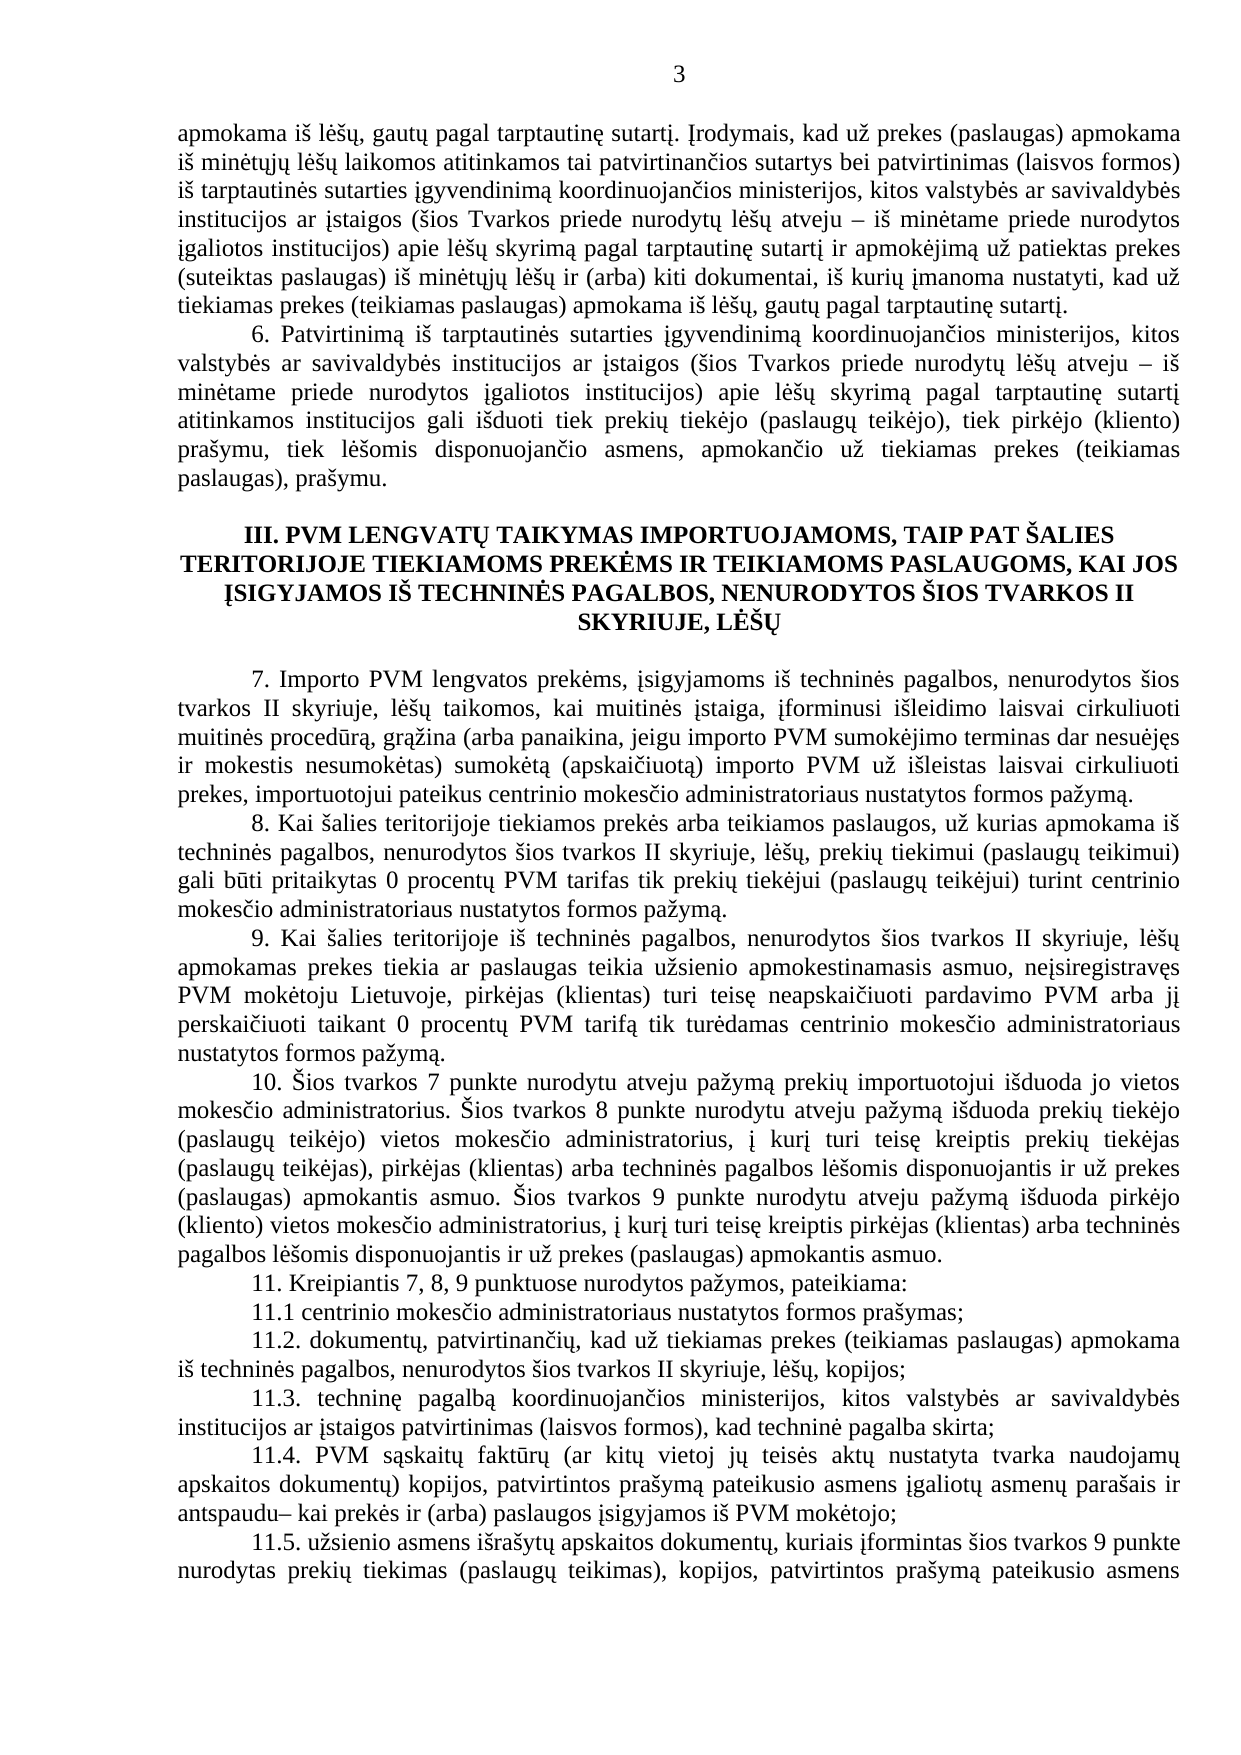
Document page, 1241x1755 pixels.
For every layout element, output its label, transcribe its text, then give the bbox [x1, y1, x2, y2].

text 7. Importo PVM lengvatos prekėms, įsigyjamoms iš techninės pagalbos, nenurodytos šios tvarkos II skyriuje, lėšų taikomos, kai muitinės įstaiga, įforminusi išleidimo laisvai cirkuliuoti muitinės procedūrą, grąžina (arba panaikina, jeigu importo PVM sumokėjimo terminas dar nesuėjęs ir mokestis nesumokėtas) sumokėtą (apskaičiuotą) importo PVM už išleistas laisvai cirkuliuoti prekes, importuotojui pateikus centrinio mokesčio administratoriaus nustatytos formos pažymą. [177, 664, 1181, 808]
text 11.1 centrinio mokesčio administratoriaus nustatytos formos prašymas; [177, 1297, 1181, 1326]
text 11.4. PVM sąskaitų faktūrų (ar kitų vietoj jų teisės aktų nustatyta tvarka naudojamų apskaitos dokumentų) kopijos, patvirtintos prašymą pateikusio asmens įgaliotų asmenų parašais ir antspaudu– kai prekės ir (arba) paslaugos įsigyjamos iš PVM mokėtojo; [177, 1441, 1181, 1527]
text 11.5. užsienio asmens išrašytų apskaitos dokumentų, kuriais įformintas šios tvarkos 9 punkte nurodytas prekių tiekimas (paslaugų teikimas), kopijos, patvirtintos prašymą pateikusio asmens [177, 1527, 1181, 1584]
text 10. Šios tvarkos 7 punkte nurodytu atveju pažymą prekių importuotojui išduoda jo vietos mokesčio administratorius. Šios tvarkos 8 punkte nurodytu atveju pažymą išduoda prekių tiekėjo (paslaugų teikėjo) vietos mokesčio administratorius, į kurį turi teisę kreiptis prekių tiekėjas (paslaugų teikėjas), pirkėjas (klientas) arba techninės pagalbos lėšomis disponuojantis ir už prekes (paslaugas) apmokantis asmuo. Šios tvarkos 9 punkte nurodytu atveju pažymą išduoda pirkėjo (kliento) vietos mokesčio administratorius, į kurį turi teisę kreiptis pirkėjas (klientas) arba techninės pagalbos lėšomis disponuojantis ir už prekes (paslaugas) apmokantis asmuo. [177, 1067, 1181, 1268]
text 9. Kai šalies teritorijoje iš techninės pagalbos, nenurodytos šios tvarkos II skyriuje, lėšų apmokamas prekes tiekia ar paslaugas teikia užsienio apmokestinamasis asmuo, neįsiregistravęs PVM mokėtoju Lietuvoje, pirkėjas (klientas) turi teisę neapskaičiuoti pardavimo PVM arba jį perskaičiuoti taikant 0 procentų PVM tarifą tik turėdamas centrinio mokesčio administratoriaus nustatytos formos pažymą. [177, 923, 1181, 1067]
text apmokama iš lėšų, gautų pagal tarptautinę sutartį. Įrodymais, kad už prekes (paslaugas) apmokama iš minėtųjų lėšų laikomos atitinkamos tai patvirtinančios sutartys bei patvirtinimas (laisvos formos) iš tarptautinės sutarties įgyvendinimą koordinuojančios ministerijos, kitos valstybės ar savivaldybės institucijos ar įstaigos (šios Tvarkos priede nurodytų lėšų atveju – iš minėtame priede nurodytos įgaliotos institucijos) apie lėšų skyrimą pagal tarptautinę sutartį ir apmokėjimą už patiektas prekes (suteiktas paslaugas) iš minėtųjų lėšų ir (arba) kiti dokumentai, iš kurių įmanoma nustatyti, kad už tiekiamas prekes (teikiamas paslaugas) apmokama iš lėšų, gautų pagal tarptautinę sutartį. [177, 118, 1181, 319]
text 11.2. dokumentų, patvirtinančių, kad už tiekiamas prekes (teikiamas paslaugas) apmokama iš techninės pagalbos, nenurodytos šios tvarkos II skyriuje, lėšų, kopijos; [177, 1326, 1181, 1383]
text 11. Kreipiantis 7, 8, 9 punktuose nurodytos pažymos, pateikiama: [177, 1268, 1181, 1297]
text 6. Patvirtinimą iš tarptautinės sutarties įgyvendinimą koordinuojančios ministerijos, kitos valstybės ar savivaldybės institucijos ar įstaigos (šios Tvarkos priede nurodytų lėšų atveju – iš minėtame priede nurodytos įgaliotos institucijos) apie lėšų skyrimą pagal tarptautinę sutartį atitinkamos institucijos gali išduoti tiek prekių tiekėjo (paslaugų teikėjo), tiek pirkėjo (kliento) prašymu, tiek lėšomis disponuojančio asmens, apmokančio už tiekiamas prekes (teikiamas paslaugas), prašymu. [177, 319, 1181, 492]
text III. PVM LENGVATŲ TAIKYMAS IMPORTUOJAMOMS, TAIP PAT ŠALIES TERITORIJOJE TIEKIAMOMS PREKĖMS IR TEIKIAMOMS PASLAUGOMS, KAI JOS ĮSIGYJAMOS IŠ TECHNINĖS PAGALBOS, NENURODYTOS ŠIOS TVARKOS II SKYRIUJE, LĖŠŲ [177, 521, 1181, 636]
text 8. Kai šalies teritorijoje tiekiamos prekės arba teikiamos paslaugos, už kurias apmokama iš techninės pagalbos, nenurodytos šios tvarkos II skyriuje, lėšų, prekių tiekimui (paslaugų teikimui) gali būti pritaikytas 0 procentų PVM tarifas tik prekių tiekėjui (paslaugų teikėjui) turint centrinio mokesčio administratoriaus nustatytos formos pažymą. [177, 808, 1181, 923]
text 11.3. techninę pagalbą koordinuojančios ministerijos, kitos valstybės ar savivaldybės institucijos ar įstaigos patvirtinimas (laisvos formos), kad techninė pagalba skirta; [177, 1383, 1181, 1441]
